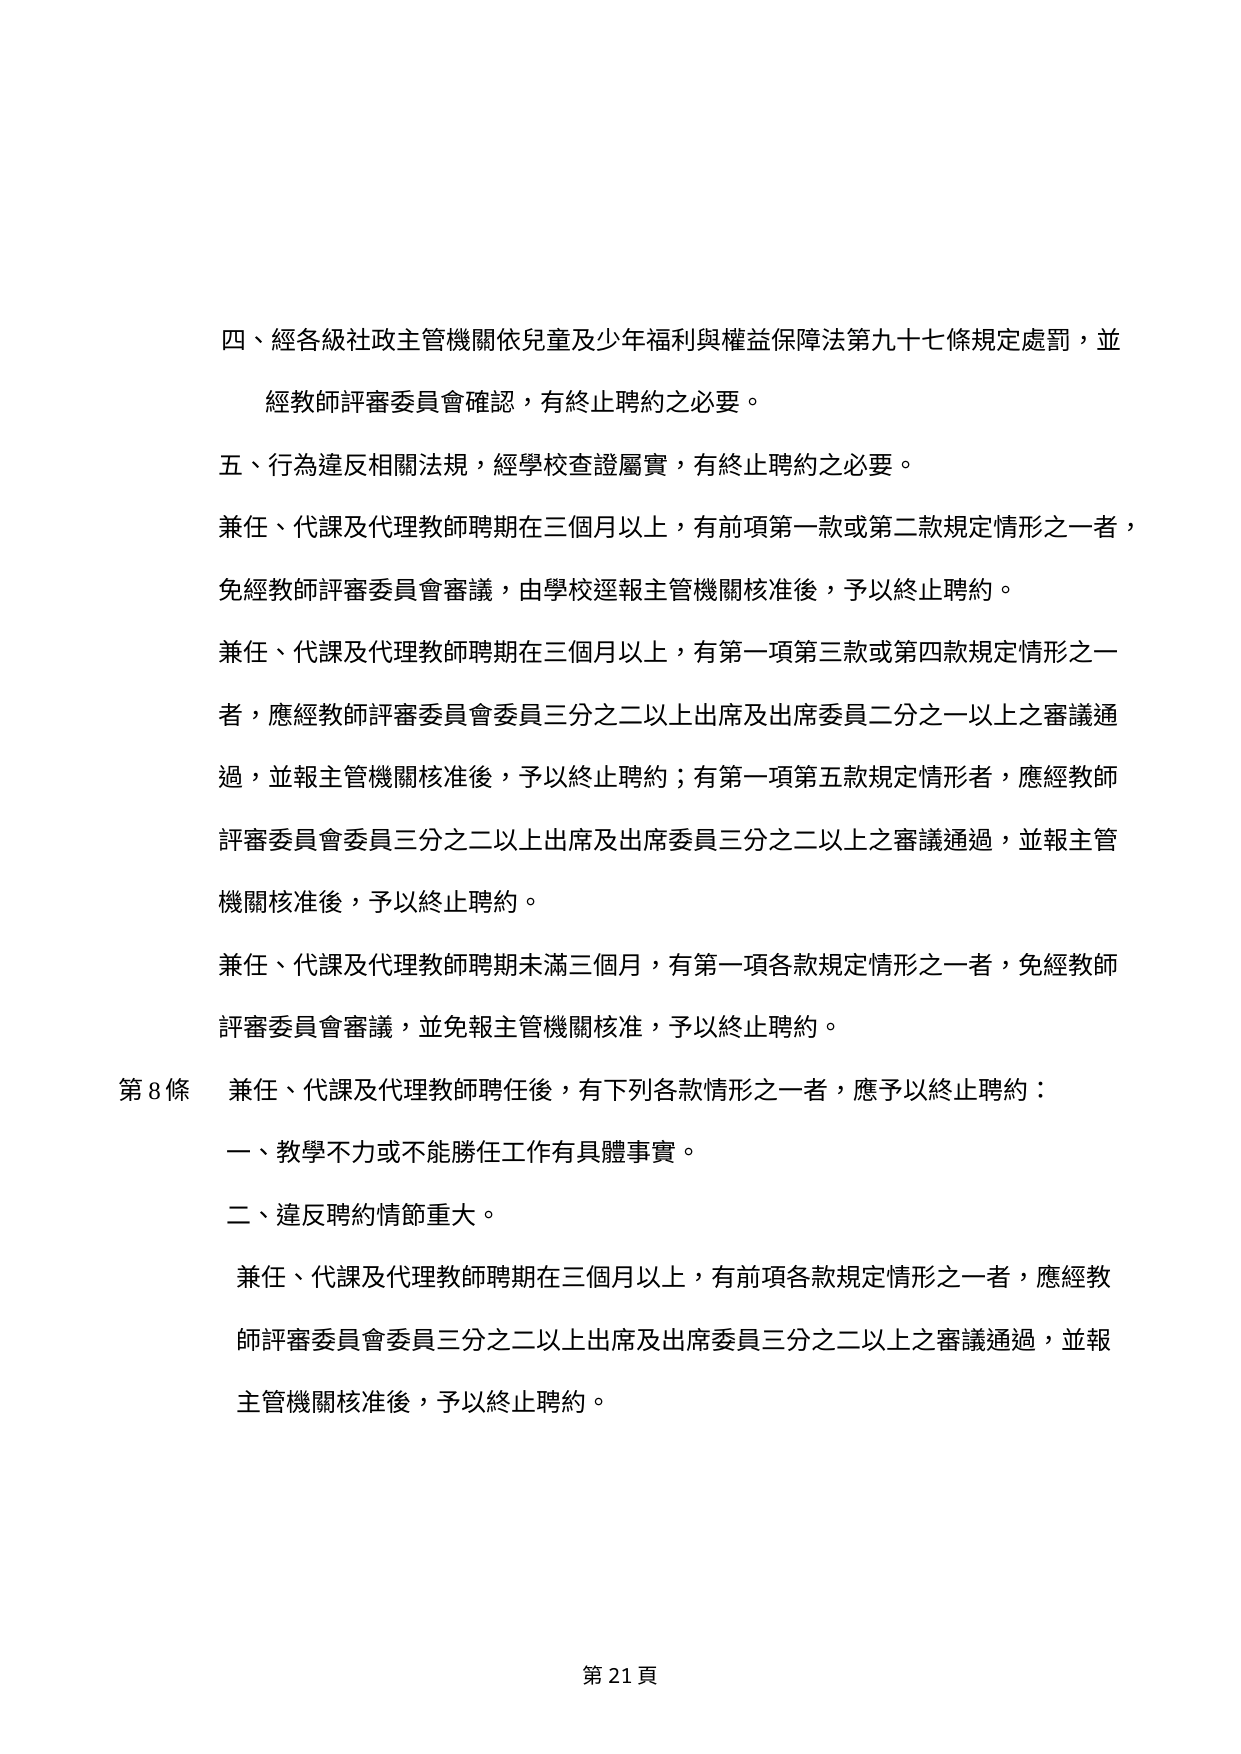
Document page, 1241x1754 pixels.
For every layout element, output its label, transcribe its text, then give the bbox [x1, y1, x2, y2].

text 一、教學不力或不能勝任工作有具體事實。 [214, 1109, 1122, 1172]
text 第8條 兼任、代課及代理教師聘任後，有下列各款情形之一者，應予以終止聘約： [118, 1047, 1122, 1109]
text 兼任、代課及代理教師聘期在三個月以上，有前項第一款或第二款規定情形之一者，免經教師評審委員會審議，由學校逕報主管機關核准後，予以終止聘約。 [218, 484, 1122, 609]
text 兼任、代課及代理教師聘期在三個月以上，有前項各款規定情形之一者，應經教師評審委員會委員三分之二以上出席及出席委員三分之二以上之審議通過，並報主管機關核准後，予以終止聘約。 [236, 1234, 1122, 1422]
text 兼任、代課及代理教師聘期在三個月以上，有第一項第三款或第四款規定情形之一者，應經教師評審委員會委員三分之二以上出席及出席委員二分之一以上之審議通過，並報主管機關核准後，予以終止聘約；有第一項第五款規定情形者，應經教師評審委員會委員三分之二以上出席及出席委員三分之二以上之審議通過，並報主管機關核准後，予以終止聘約。 [218, 609, 1122, 922]
text 二、違反聘約情節重大。 [214, 1172, 1122, 1234]
text 四、經各級社政主管機關依兒童及少年福利與權益保障法第九十七條規定處罰，並經教師評審委員會確認，有終止聘約之必要。 [222, 297, 1122, 422]
text 兼任、代課及代理教師聘期未滿三個月，有第一項各款規定情形之一者，免經教師評審委員會審議，並免報主管機關核准，予以終止聘約。 [218, 922, 1122, 1047]
text 五、行為違反相關法規，經學校查證屬實，有終止聘約之必要。 [218, 422, 1122, 484]
